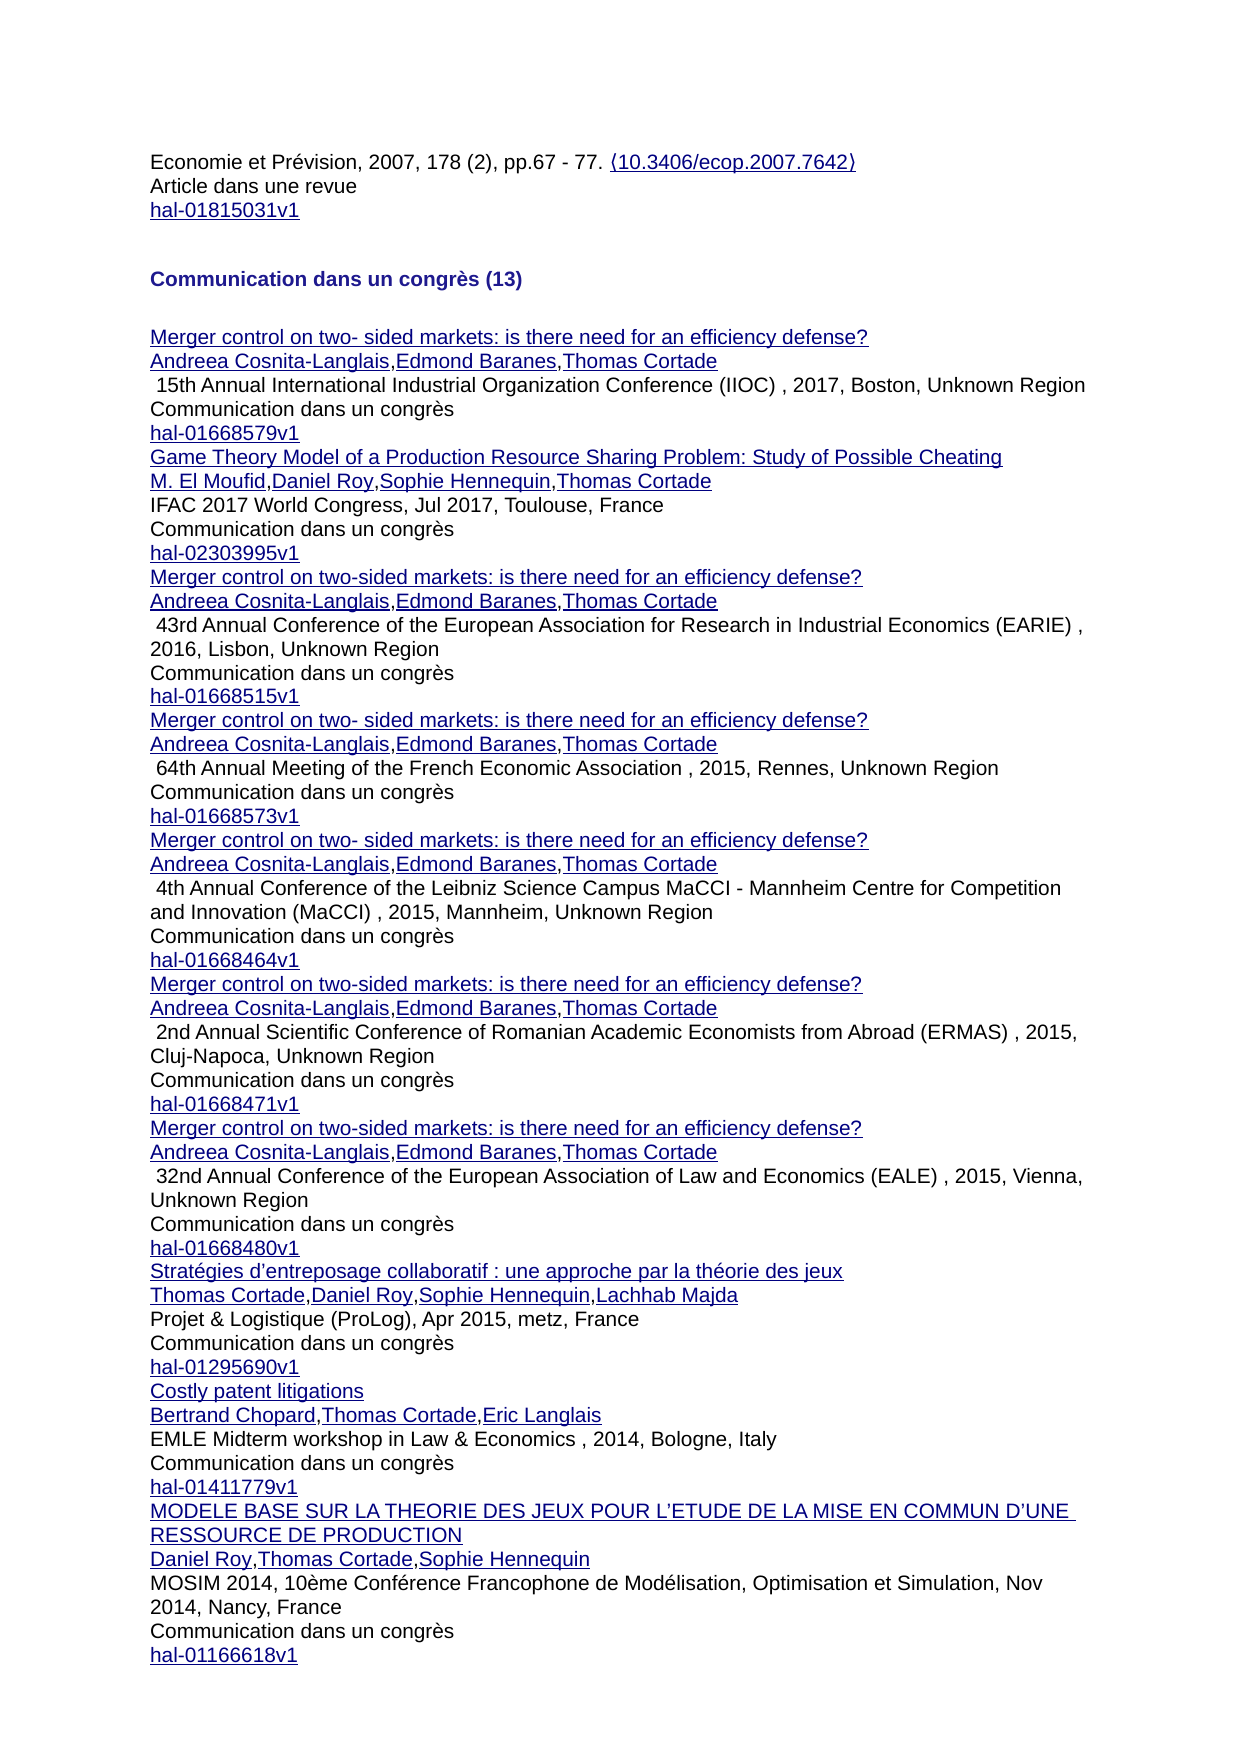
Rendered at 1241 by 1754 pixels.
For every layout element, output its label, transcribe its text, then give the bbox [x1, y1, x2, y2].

table_cell Stratégies d’entreposage collaboratif : une approche par la théorie des jeux Thomas Cortade,Daniel Roy,Sophie Hennequin,Lachhab Majda Projet & Logistique (ProLog), Apr 2015, metz, France Communication dans un congrès hal-01295690v1 [150, 1259, 1090, 1379]
table_cell Merger control on two-sided markets: is there need for an efficiency defense? Andreea Cosnita-Langlais,Edmond Baranes,Thomas Cortade 32nd Annual Conference of the European Association of Law and Economics (EALE) , 2015, Vienna, Unknown Region Communication dans un congrès hal-01668480v1 [150, 1116, 1090, 1259]
table_cell Economie et Prévision, 2007, 178 (2), pp.67 - 77. ⟨10.3406/ecop.2007.7642⟩ Article dans une revue hal-01815031v1 [150, 150, 1090, 222]
table_cell MODELE BASE SUR LA THEORIE DES JEUX POUR L’ETUDE DE LA MISE EN COMMUN D’UNE RESSOURCE DE PRODUCTION Daniel Roy,Thomas Cortade,Sophie Hennequin MOSIM 2014, 10ème Conférence Francophone de Modélisation, Optimisation et Simulation, Nov 2014, Nancy, France Communication dans un congrès hal-01166618v1 [150, 1499, 1090, 1667]
table_cell Merger control on two- sided markets: is there need for an efficiency defense? Andreea Cosnita-Langlais,Edmond Baranes,Thomas Cortade 4th Annual Conference of the Leibniz Science Campus MaCCI - Mannheim Centre for Competition and Innovation (MaCCI) , 2015, Mannheim, Unknown Region Communication dans un congrès hal-01668464v1 [150, 828, 1090, 972]
subtitle Communication dans un congrès (13) [150, 267, 1090, 291]
table_cell Merger control on two-sided markets: is there need for an efficiency defense? Andreea Cosnita-Langlais,Edmond Baranes,Thomas Cortade 2nd Annual Scientific Conference of Romanian Academic Economists from Abroad (ERMAS) , 2015, Cluj-Napoca, Unknown Region Communication dans un congrès hal-01668471v1 [150, 972, 1090, 1116]
table_cell Merger control on two- sided markets: is there need for an efficiency defense? Andreea Cosnita-Langlais,Edmond Baranes,Thomas Cortade 64th Annual Meeting of the French Economic Association , 2015, Rennes, Unknown Region Communication dans un congrès hal-01668573v1 [150, 708, 1090, 828]
table_header Merger control on two- sided markets: is there need for an efficiency defense? Andreea Cosnita-Langlais,Edmond Baranes,Thomas Cortade 15th Annual International Industrial Organization Conference (IIOC) , 2017, Boston, Unknown Region Communication dans un congrès hal-01668579v1 [150, 325, 1090, 445]
table_cell Merger control on two-sided markets: is there need for an efficiency defense? Andreea Cosnita-Langlais,Edmond Baranes,Thomas Cortade 43rd Annual Conference of the European Association for Research in Industrial Economics (EARIE) , 2016, Lisbon, Unknown Region Communication dans un congrès hal-01668515v1 [150, 565, 1090, 708]
table_cell Game Theory Model of a Production Resource Sharing Problem: Study of Possible Cheating M. El Moufid,Daniel Roy,Sophie Hennequin,Thomas Cortade IFAC 2017 World Congress, Jul 2017, Toulouse, France Communication dans un congrès hal-02303995v1 [150, 445, 1090, 564]
table_cell Costly patent litigations Bertrand Chopard,Thomas Cortade,Eric Langlais EMLE Midterm workshop in Law & Economics , 2014, Bologne, Italy Communication dans un congrès hal-01411779v1 [150, 1379, 1090, 1499]
